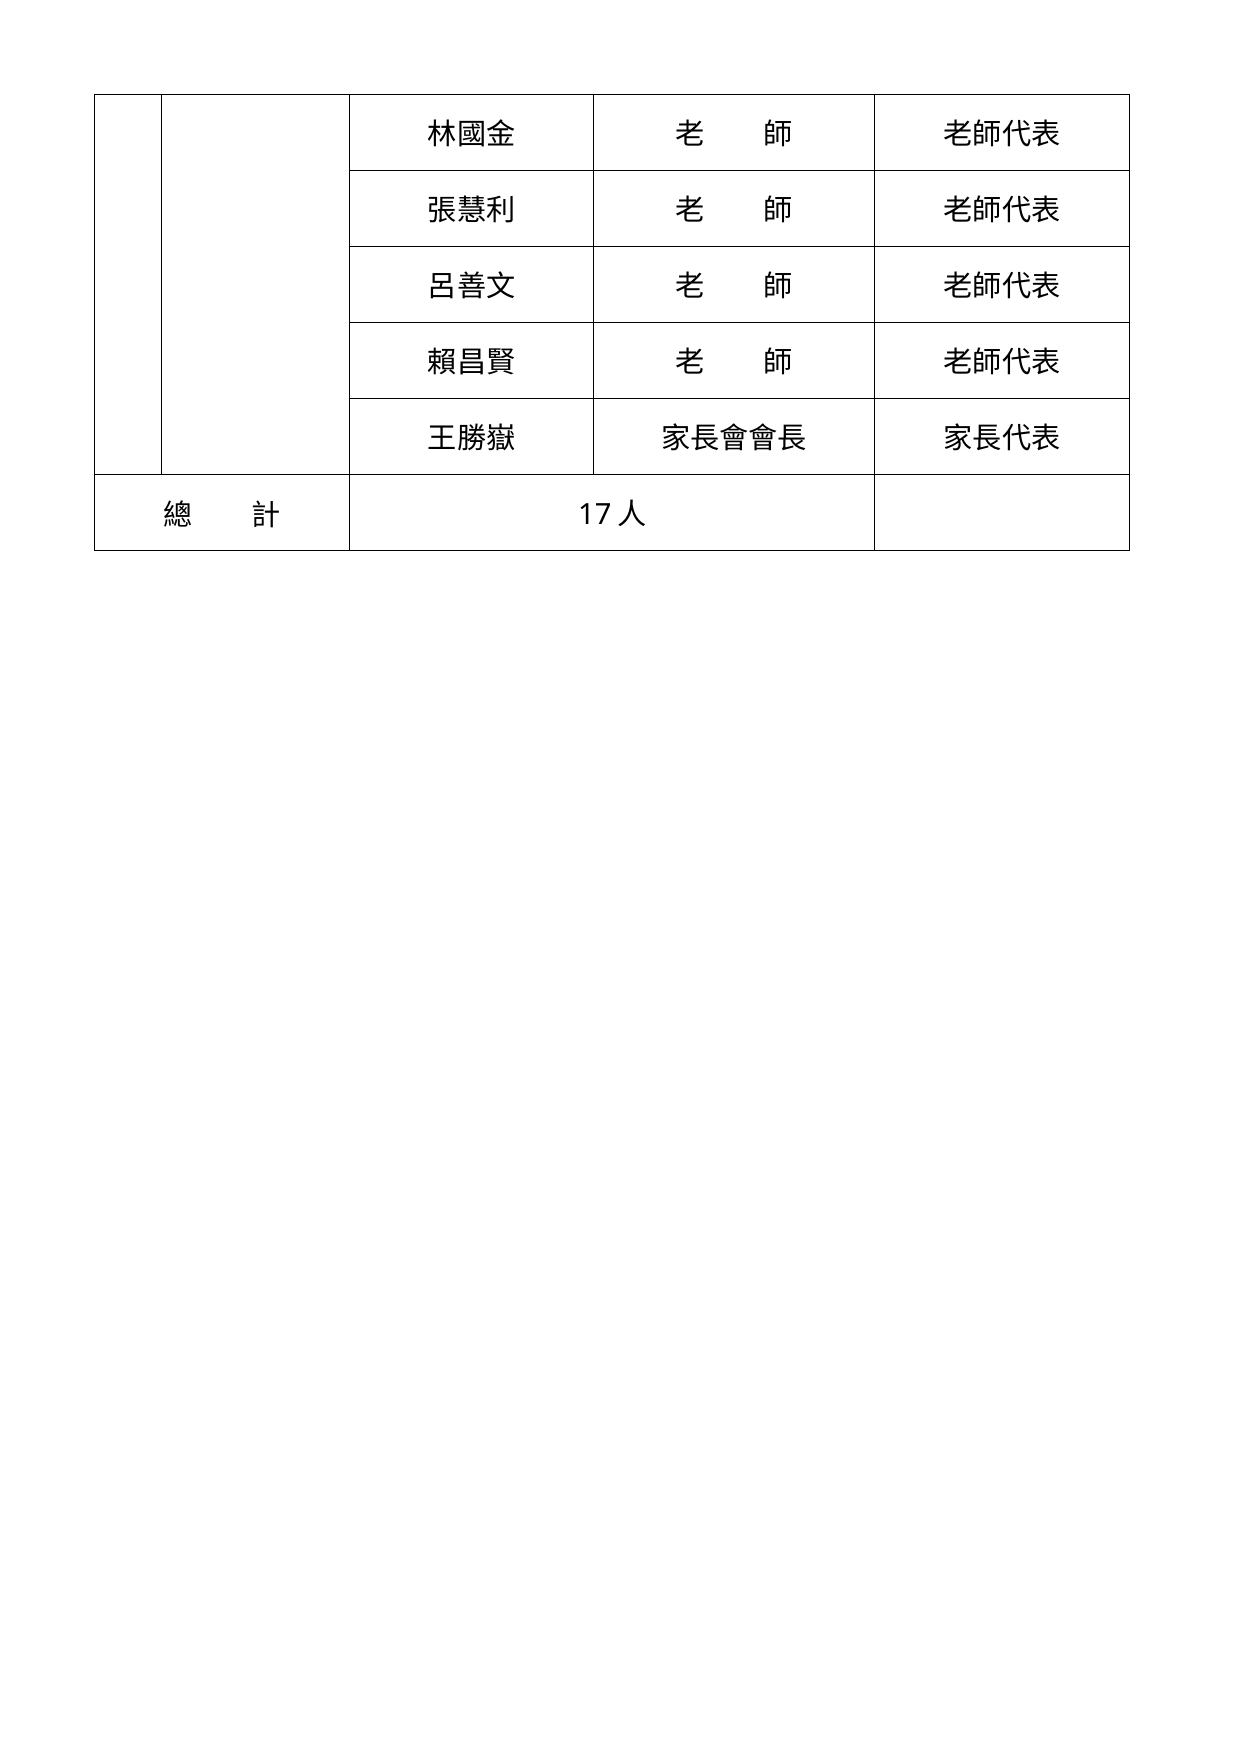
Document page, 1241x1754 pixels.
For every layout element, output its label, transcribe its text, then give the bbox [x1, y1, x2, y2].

table_cell 老師代表 [875, 171, 1129, 246]
table_cell 總 計 [95, 475, 349, 550]
table_cell 17人 [350, 475, 874, 550]
table_cell 張慧利 [350, 171, 593, 246]
table_cell 賴昌賢 [350, 323, 593, 398]
table_cell 老 師 [594, 323, 874, 398]
table_cell 老 師 [594, 247, 874, 322]
table_cell 老師代表 [875, 247, 1129, 322]
table_cell [95, 95, 161, 474]
table_cell [162, 95, 349, 474]
table_cell 呂善文 [350, 247, 593, 322]
table_cell 老師代表 [875, 323, 1129, 398]
table_cell 林國金 [350, 95, 593, 169]
table_cell 老 師 [594, 171, 874, 246]
table_cell 家長代表 [875, 399, 1129, 474]
table_cell 老 師 [594, 95, 874, 169]
table_cell 老師代表 [875, 95, 1129, 169]
table_cell 王勝嶽 [350, 399, 593, 474]
table_cell [875, 475, 1129, 550]
table_cell 家長會會長 [594, 399, 874, 474]
